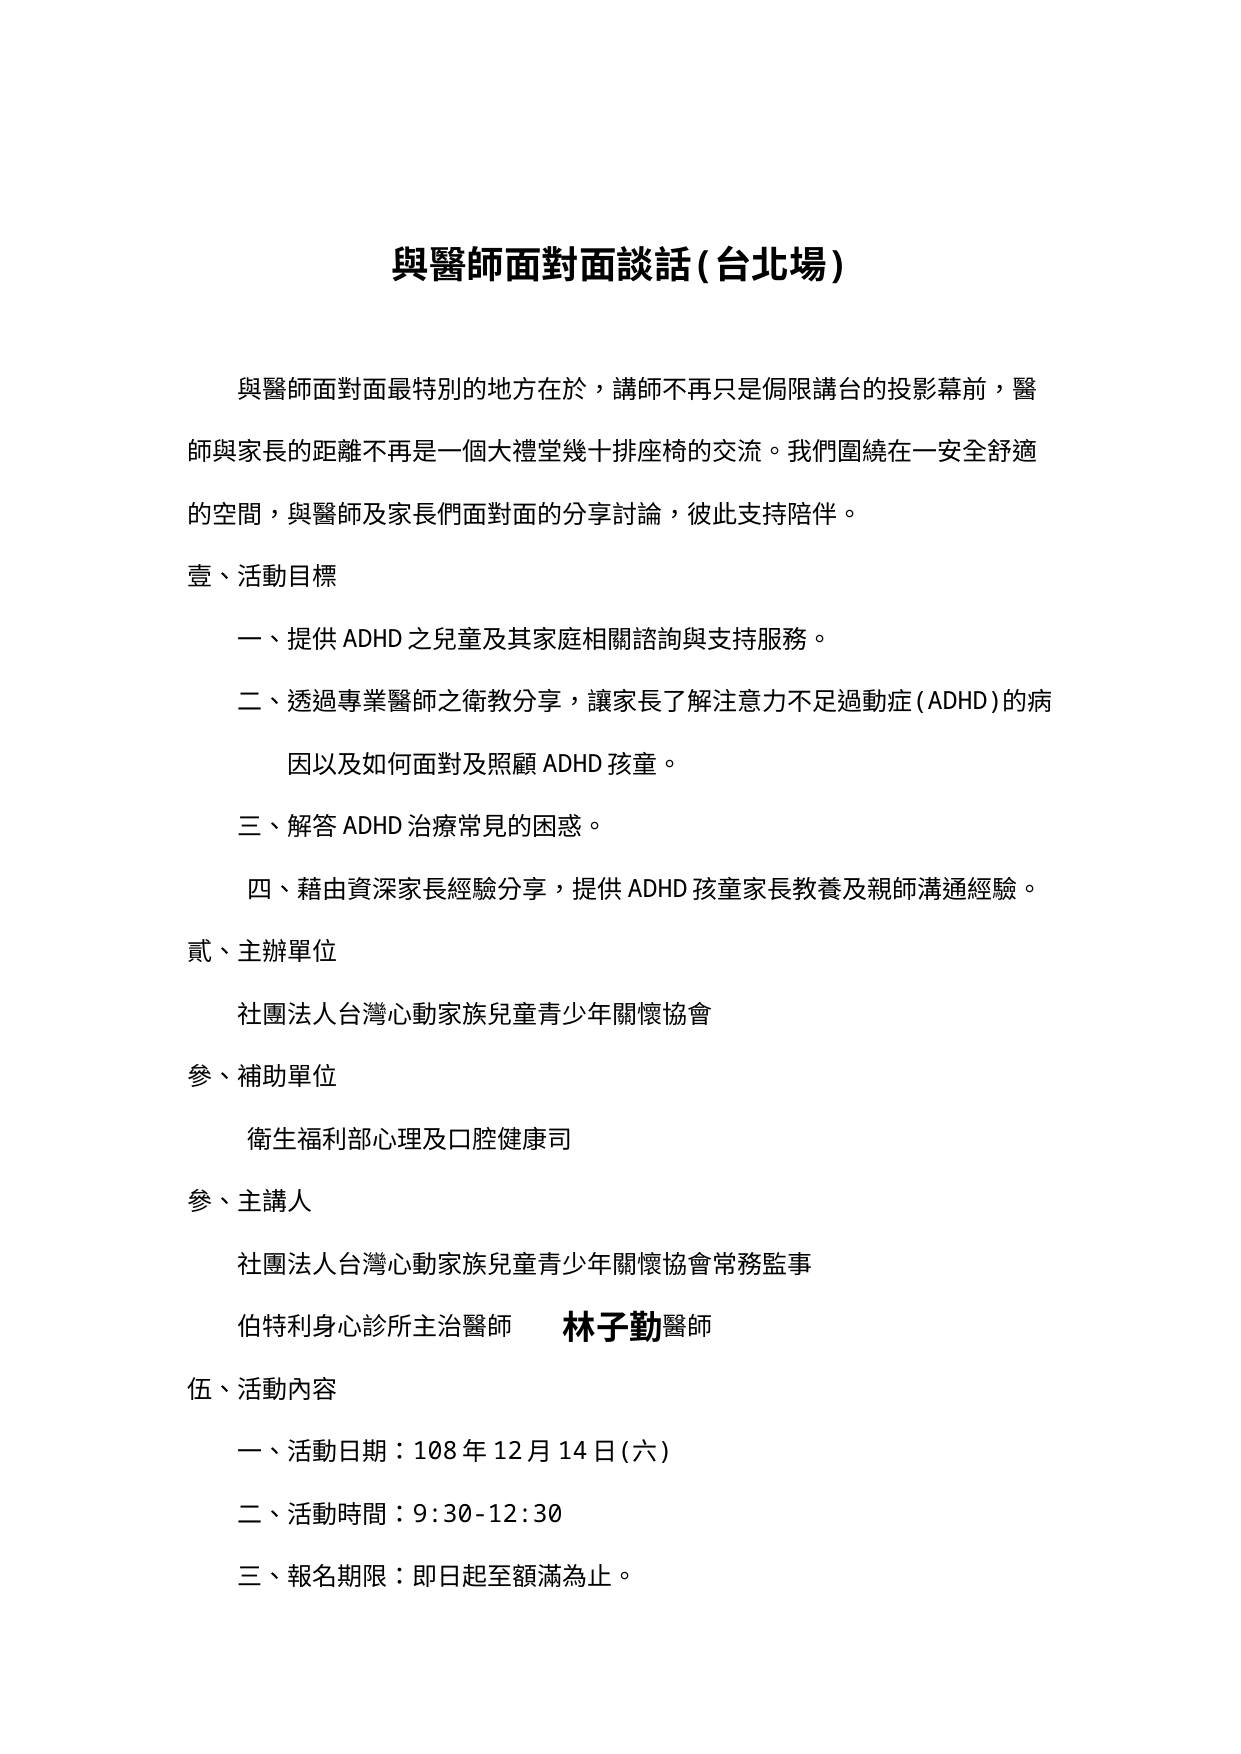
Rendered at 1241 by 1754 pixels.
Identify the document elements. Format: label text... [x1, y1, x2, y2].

text 與醫師面對面談話(台北場) [187, 221, 1053, 283]
text 壹、活動目標 一、提供ADHD之兒童及其家庭相關諮詢與支持服務。 二、透過專業醫師之衛教分享，讓家長了解注意力不足過動症(ADHD)的病 因以及如何面對及照顧ADHD孩童。 三、解答ADHD治療常見的困惑。 四、藉由資深家長經驗分享，提供ADHD孩童家長教養及親師溝通經驗。 貳、主辦單位 社團法人台灣心動家族兒童青少年關懷協會 [187, 533, 1053, 1033]
text 參、補助單位 [187, 1033, 1053, 1096]
text 衛生福利部心理及口腔健康司 參、主講人 社團法人台灣心動家族兒童青少年關懷協會常務監事 伯特利身心診所主治醫師 林子勤醫師 伍、活動內容 一、活動日期：108年12月14日(六) 二、活動時間：9:30-12:30 三、報名期限：即日起至額滿為止。 [187, 1096, 1053, 1596]
text 與醫師面對面最特別的地方在於，講師不再只是侷限講台的投影幕前，醫師與家長的距離不再是一個大禮堂幾十排座椅的交流。我們圍繞在一安全舒適的空間，與醫師及家長們面對面的分享討論，彼此支持陪伴。 [187, 346, 1053, 533]
